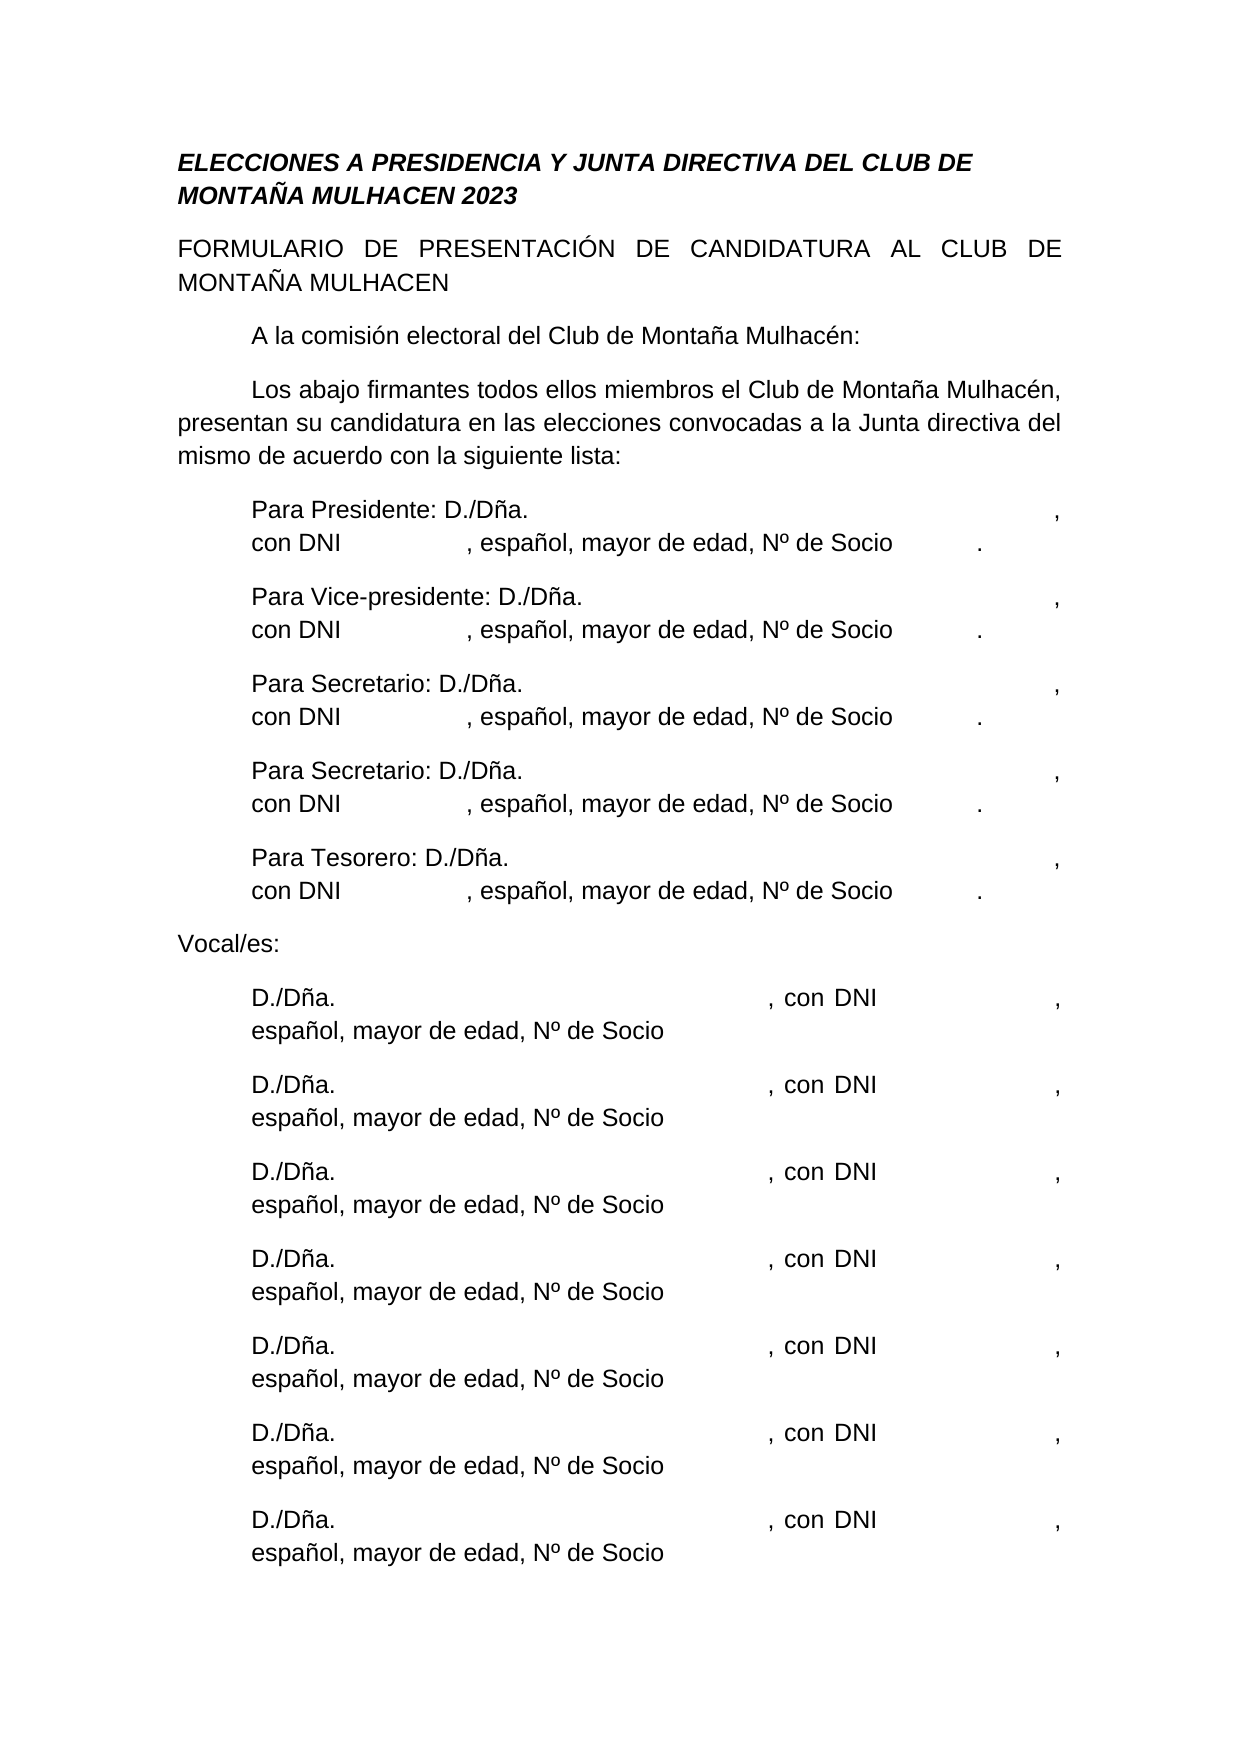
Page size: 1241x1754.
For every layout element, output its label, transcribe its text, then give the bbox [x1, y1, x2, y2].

text Para Secretario: D./Dña. , con DNI , español, mayor de edad, Nº de Socio . [177, 756, 1063, 817]
text Para Secretario: D./Dña. , con DNI , español, mayor de edad, Nº de Socio . [177, 669, 1063, 731]
text D./Dña. , con DNI , español, mayor de edad, Nº de Socio [177, 1504, 1063, 1566]
text Para Tesorero: D./Dña. , con DNI , español, mayor de edad, Nº de Socio . [177, 843, 1063, 904]
text Para Vice-presidente: D./Dña. , con DNI , español, mayor de edad, Nº de Socio . [177, 582, 1063, 644]
text FORMULARIO DE PRESENTACIÓN DE CANDIDATURA AL CLUB DE MONTAÑA MULHACEN [177, 234, 1063, 296]
text D./Dña. , con DNI , español, mayor de edad, Nº de Socio [177, 1418, 1063, 1479]
text D./Dña. , con DNI , español, mayor de edad, Nº de Socio [177, 1070, 1063, 1132]
text D./Dña. , con DNI , español, mayor de edad, Nº de Socio [177, 983, 1063, 1045]
text Vocal/es: [177, 929, 1063, 958]
text Para Presidente: D./Dña. , con DNI , español, mayor de edad, Nº de Socio . [177, 495, 1063, 557]
text A la comisión electoral del Club de Montaña Mulhacén: [177, 321, 1063, 350]
text Los abajo firmantes todos ellos miembros el Club de Montaña Mulhacén, presentan su candidatura en las elecciones convocadas a la Junta directiva del mismo de acuerdo con la siguiente lista: [177, 375, 1063, 470]
text D./Dña. , con DNI , español, mayor de edad, Nº de Socio [177, 1331, 1063, 1393]
text D./Dña. , con DNI , español, mayor de edad, Nº de Socio [177, 1157, 1063, 1219]
text ELECCIONES A PRESIDENCIA Y JUNTA DIRECTIVA DEL CLUB DE MONTAÑA MULHACEN 2023 [177, 148, 1063, 209]
text D./Dña. , con DNI , español, mayor de edad, Nº de Socio [177, 1244, 1063, 1306]
